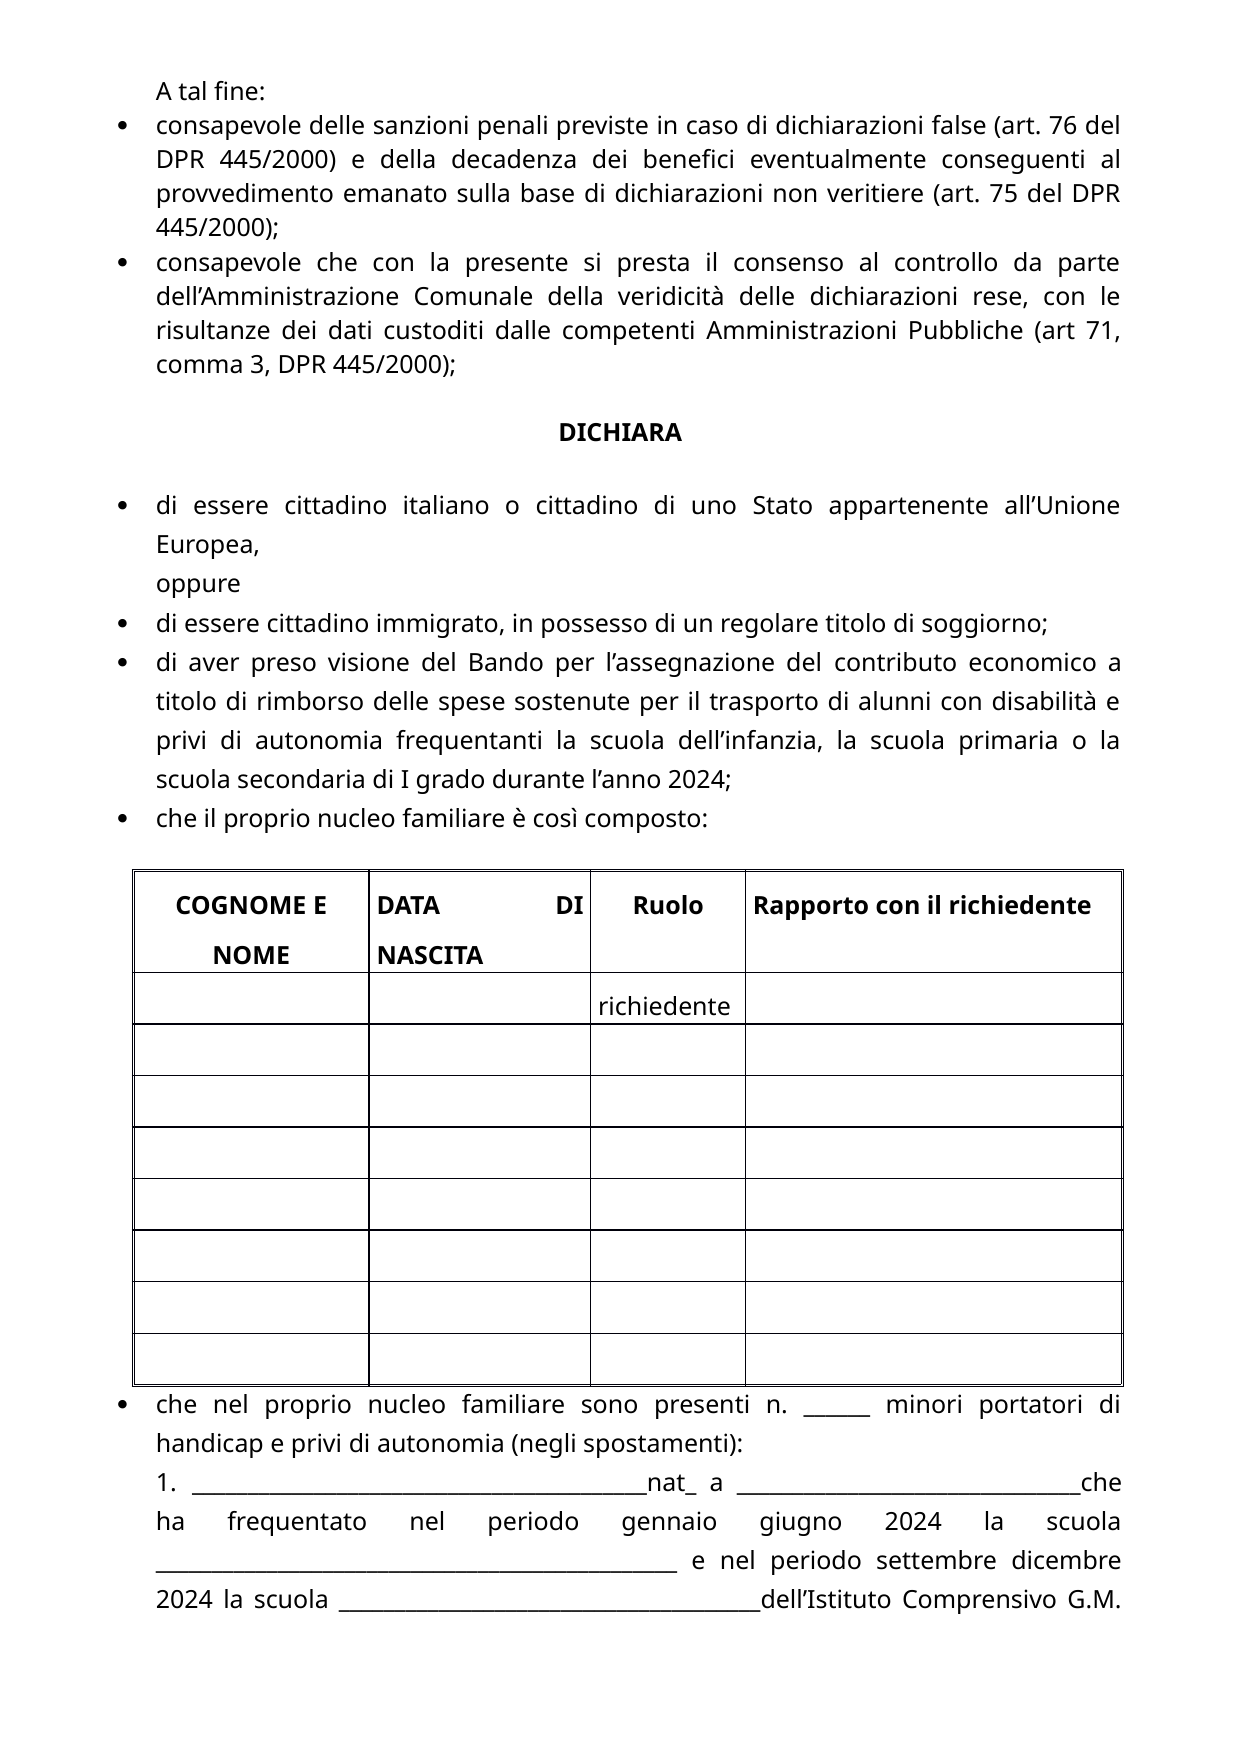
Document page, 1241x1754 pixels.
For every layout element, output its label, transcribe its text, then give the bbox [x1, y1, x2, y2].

table_cell [135, 1282, 368, 1332]
table_cell [746, 1179, 1121, 1229]
table_cell [370, 1282, 590, 1332]
table_cell [746, 1231, 1121, 1281]
table_cell [746, 1025, 1121, 1074]
text DICHIARA [118, 414, 1122, 448]
table_cell [135, 1025, 368, 1074]
table_cell [746, 1334, 1121, 1384]
table_header DATA DI NASCITA [370, 872, 590, 971]
table_header Rapporto con il richiedente [746, 872, 1121, 971]
table_cell [370, 1076, 590, 1126]
table_cell [135, 1179, 368, 1229]
table_header Ruolo [591, 872, 745, 971]
table_cell [591, 1282, 745, 1332]
table_cell [135, 1128, 368, 1178]
table_cell [591, 1231, 745, 1281]
table_cell [135, 1076, 368, 1126]
table_header COGNOME E NOME [135, 872, 368, 971]
table_cell [591, 1025, 745, 1074]
table_cell [591, 1076, 745, 1126]
table_cell [746, 973, 1121, 1023]
table_cell [370, 1025, 590, 1074]
list che nel proprio nucleo familiare sono presenti n. ______ minori portatori di handicap e privi di autonomia (negli spostamenti): [118, 1386, 1122, 1459]
table_cell richiedente [591, 973, 745, 1023]
list _________________________________________nat_ a _______________________________che ha frequentato nel periodo gennaio giugno 2024 la scuola _______________________________________________ e nel periodo settembre dicembre 2024 la scuola ______________________________________dell’Istituto Comprensivo G.M. [156, 1464, 1122, 1616]
list consapevole che con la presente si presta il consenso al controllo da parte dell’Amministrazione Comunale della veridicità delle dichiarazioni rese, con le risultanze dei dati custoditi dalle competenti Amministrazioni Pubbliche (art 71, comma 3, DPR 445/2000); [118, 244, 1122, 380]
table_cell [370, 973, 590, 1023]
list di essere cittadino immigrato, in possesso di un regolare titolo di soggiorno; [118, 605, 1122, 639]
text A tal fine: [118, 74, 1122, 108]
table_cell [746, 1282, 1121, 1332]
table_cell [746, 1076, 1121, 1126]
table_cell [370, 1334, 590, 1384]
table_cell [135, 973, 368, 1023]
table_cell [591, 1179, 745, 1229]
table_cell [370, 1179, 590, 1229]
text oppure [156, 566, 1122, 600]
list di essere cittadino italiano o cittadino di uno Stato appartenente all’Unione Europea, [118, 488, 1122, 561]
table_cell [591, 1128, 745, 1178]
list consapevole delle sanzioni penali previste in caso di dichiarazioni false (art. 76 del DPR 445/2000) e della decadenza dei benefici eventualmente conseguenti al provvedimento emanato sulla base di dichiarazioni non veritiere (art. 75 del DPR 445/2000); [118, 108, 1122, 244]
table_cell [746, 1128, 1121, 1178]
table_cell [135, 1334, 368, 1384]
list che il proprio nucleo familiare è così composto: [118, 801, 1122, 835]
table_cell [370, 1128, 590, 1178]
table_cell [370, 1231, 590, 1281]
list di aver preso visione del Bando per l’assegnazione del contributo economico a titolo di rimborso delle spese sostenute per il trasporto di alunni con disabilità e privi di autonomia frequentanti la scuola dell’infanzia, la scuola primaria o la scuola secondaria di I grado durante l’anno 2024; [118, 644, 1122, 796]
table_cell [135, 1231, 368, 1281]
table_cell [591, 1334, 745, 1384]
